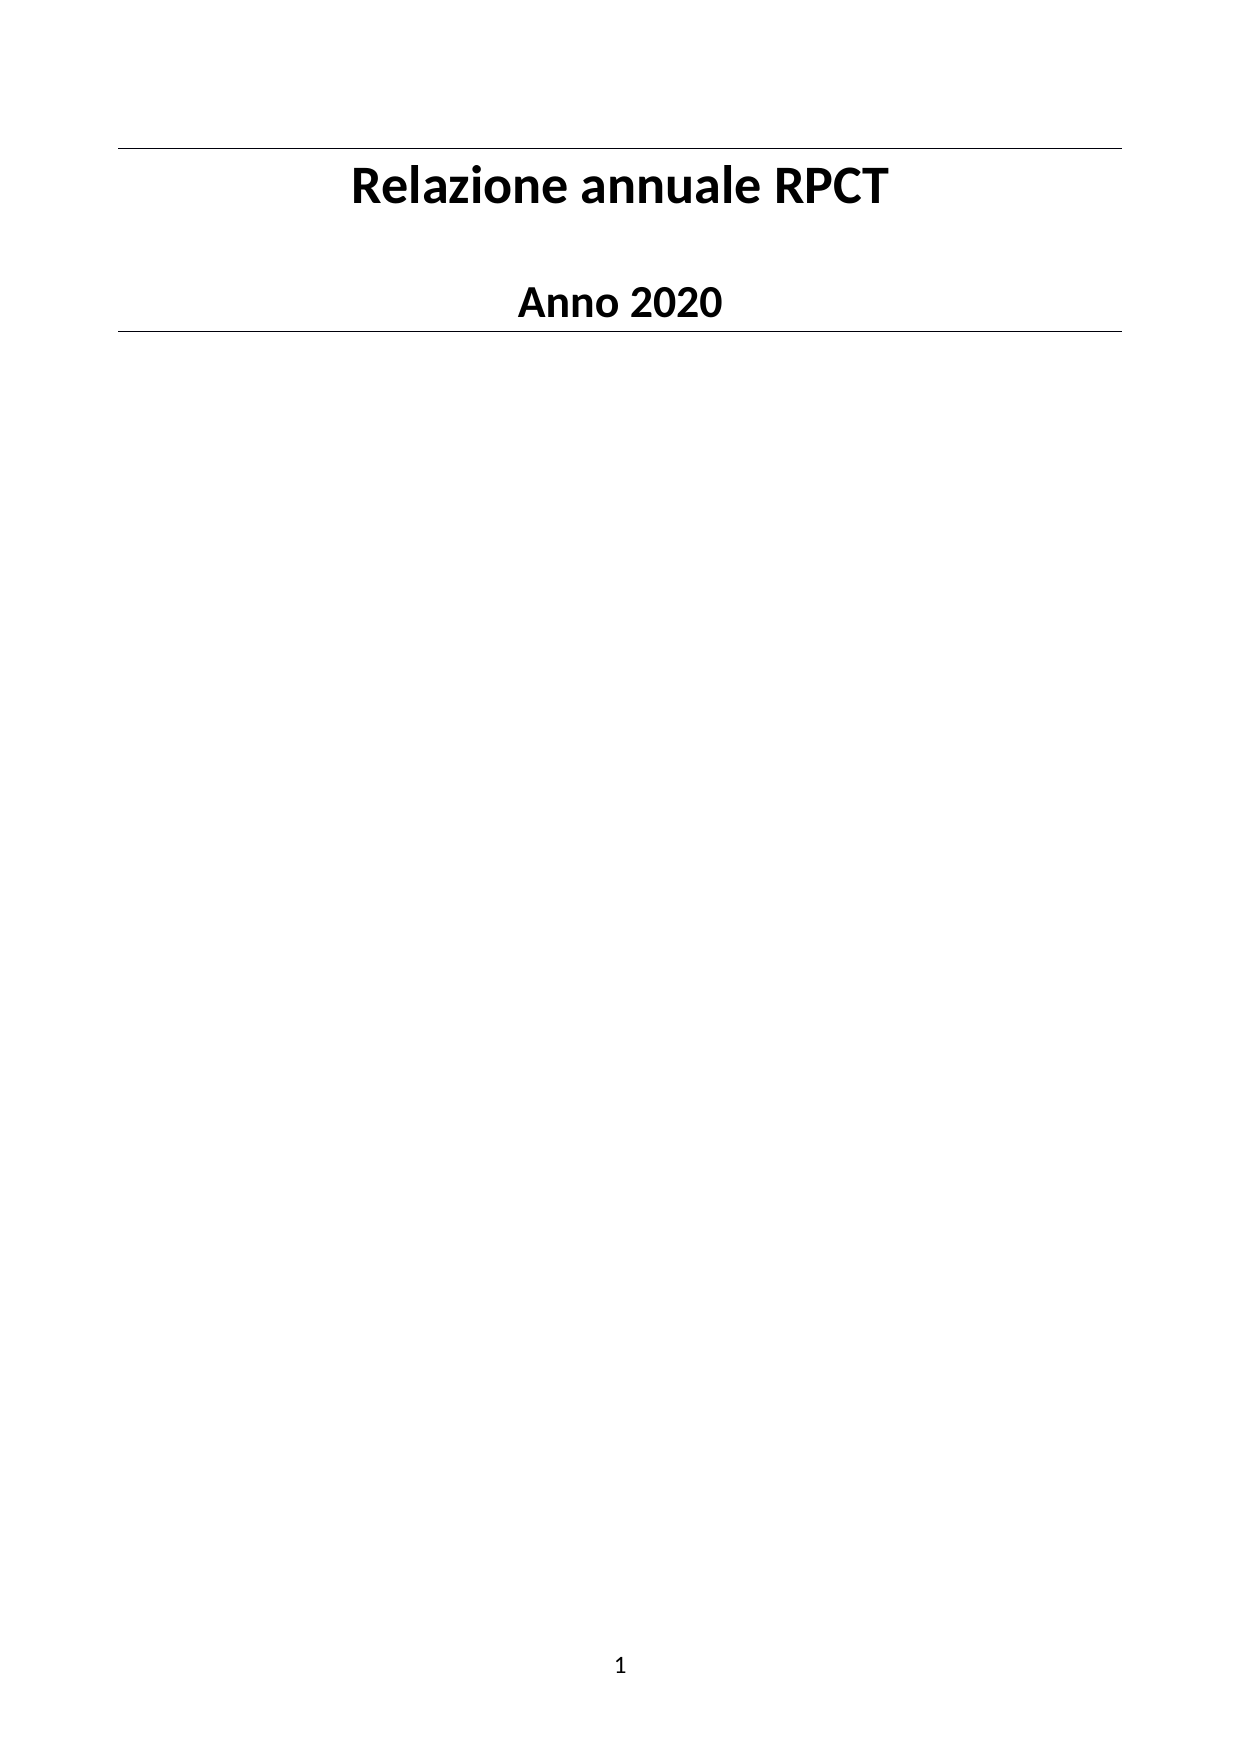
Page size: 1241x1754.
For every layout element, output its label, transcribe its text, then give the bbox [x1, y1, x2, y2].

text Anno 2020 [118, 270, 1122, 331]
text Relazione annuale RPCT [118, 149, 1122, 217]
